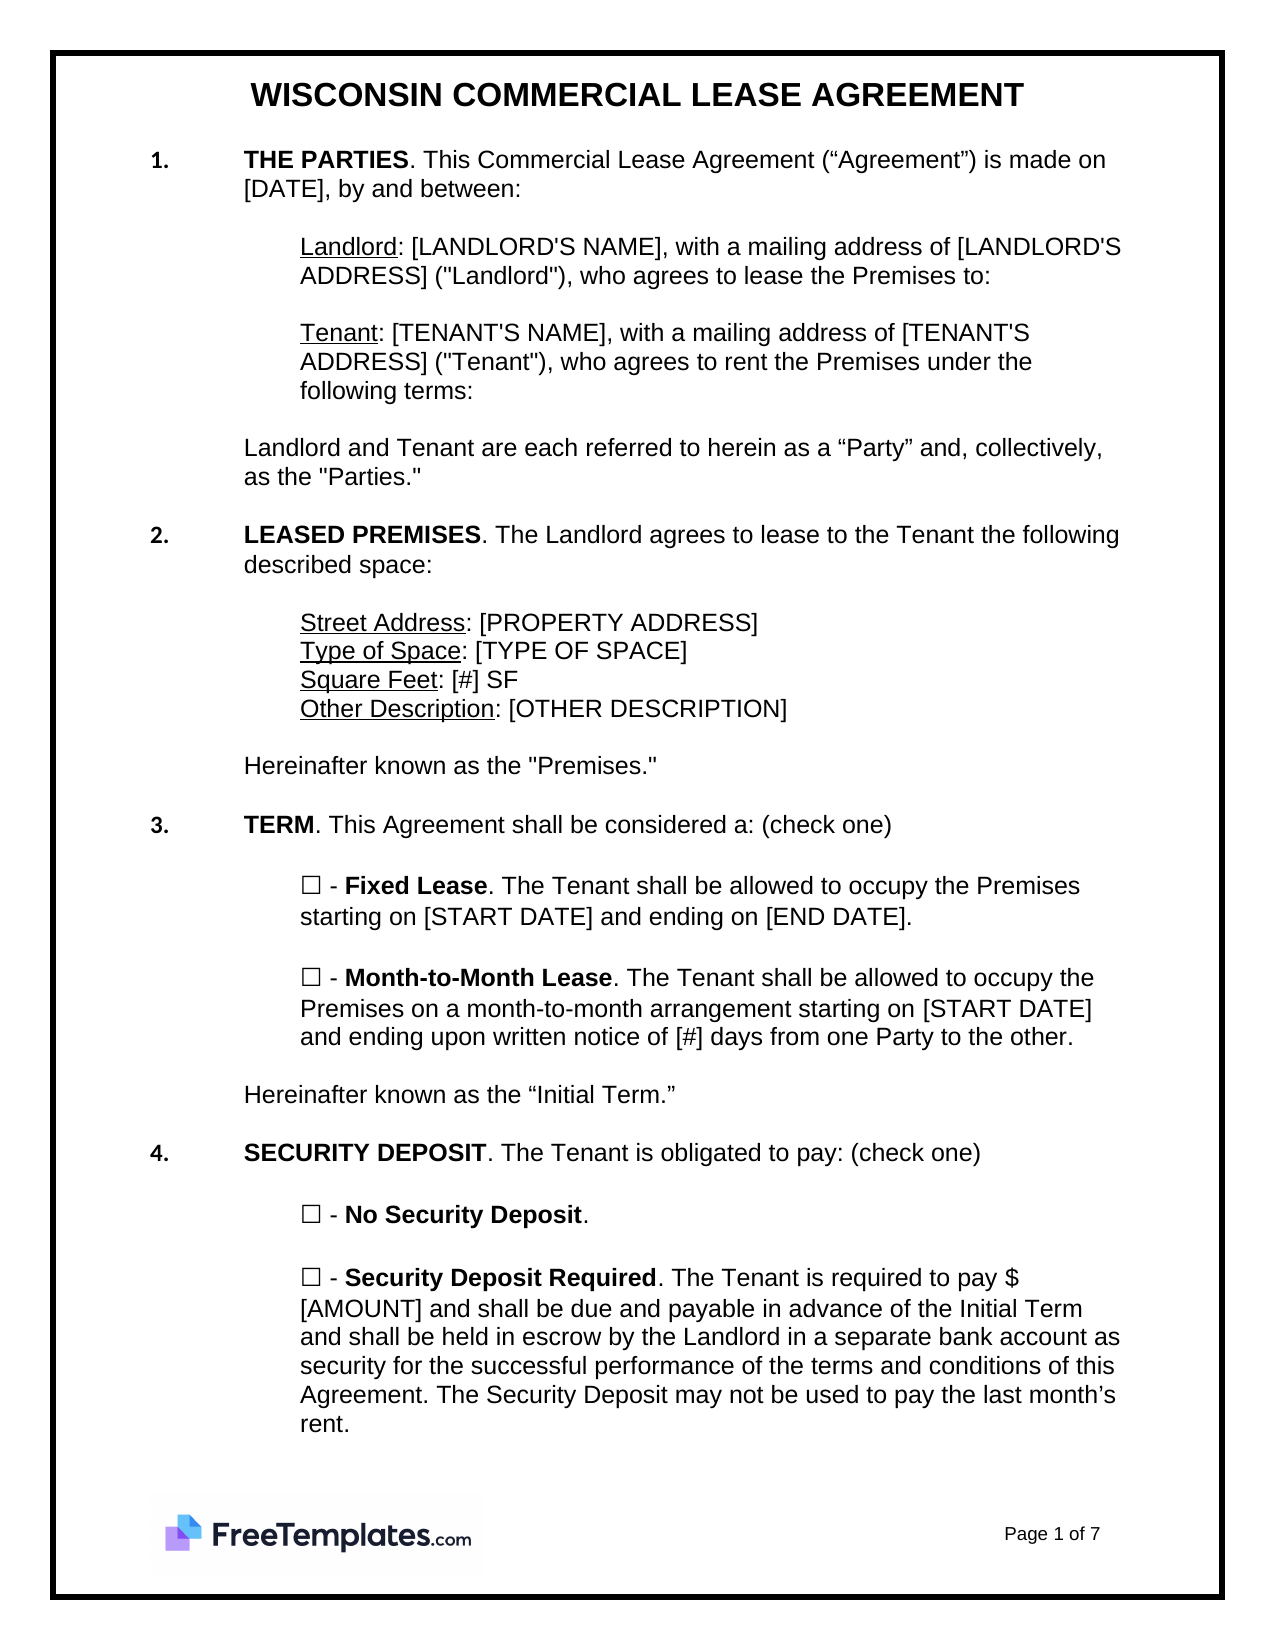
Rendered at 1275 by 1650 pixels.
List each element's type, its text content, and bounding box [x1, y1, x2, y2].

text ☐ - Month-to-Month Lease. The Tenant shall be allowed to occupy the Premises on a month-to-month arrangement starting on [START DATE] and ending upon written notice of [#] days from one Party to the other. [300, 959, 1125, 1051]
text Street Address: [PROPERTY ADDRESS] [300, 607, 1125, 636]
list SECURITY DEPOSIT. The Tenant is obligated to pay: (check one) [150, 1137, 1125, 1168]
text Hereinafter known as the "Premises." [244, 751, 1125, 780]
list LEASED PREMISES. The Landlord agrees to lease to the Tenant the following described space: [150, 519, 1125, 579]
text ☐ - No Security Deposit. [300, 1197, 1125, 1231]
text Type of Space: [TYPE OF SPACE] [300, 636, 1125, 665]
text Hereinafter known as the “Initial Term.” [244, 1080, 1125, 1109]
list TERM. This Agreement shall be considered a: (check one) [150, 809, 1125, 839]
text ☐ - Security Deposit Required. The Tenant is required to pay $[AMOUNT] and shall be due and payable in advance of the Initial Term and shall be held in escrow by the Landlord in a separate bank account as security for the successful performance of the terms and conditions of this Agreement. The Security Deposit may not be used to pay the last month’s rent. [300, 1259, 1125, 1437]
list THE PARTIES. This Commercial Lease Agreement (“Agreement”) is made on [DATE], by and between: [150, 144, 1125, 203]
text Other Description: [OTHER DESCRIPTION] [300, 694, 1125, 722]
text Square Feet: [#] SF [300, 665, 1125, 694]
text Landlord and Tenant are each referred to herein as a “Party” and, collectively, as the "Parties." [244, 433, 1125, 491]
text Tenant: [TENANT'S NAME], with a mailing address of [TENANT'S ADDRESS] ("Tenant"), who agrees to rent the Premises under the following terms: [300, 318, 1125, 404]
text Landlord: [LANDLORD'S NAME], with a mailing address of [LANDLORD'S ADDRESS] ("Landlord"), who agrees to lease the Premises to: [300, 232, 1125, 289]
text WISCONSIN COMMERCIAL LEASE AGREEMENT [150, 75, 1125, 113]
text ☐ - Fixed Lease. The Tenant shall be allowed to occupy the Premises starting on [START DATE] and ending on [END DATE]. [300, 868, 1125, 931]
